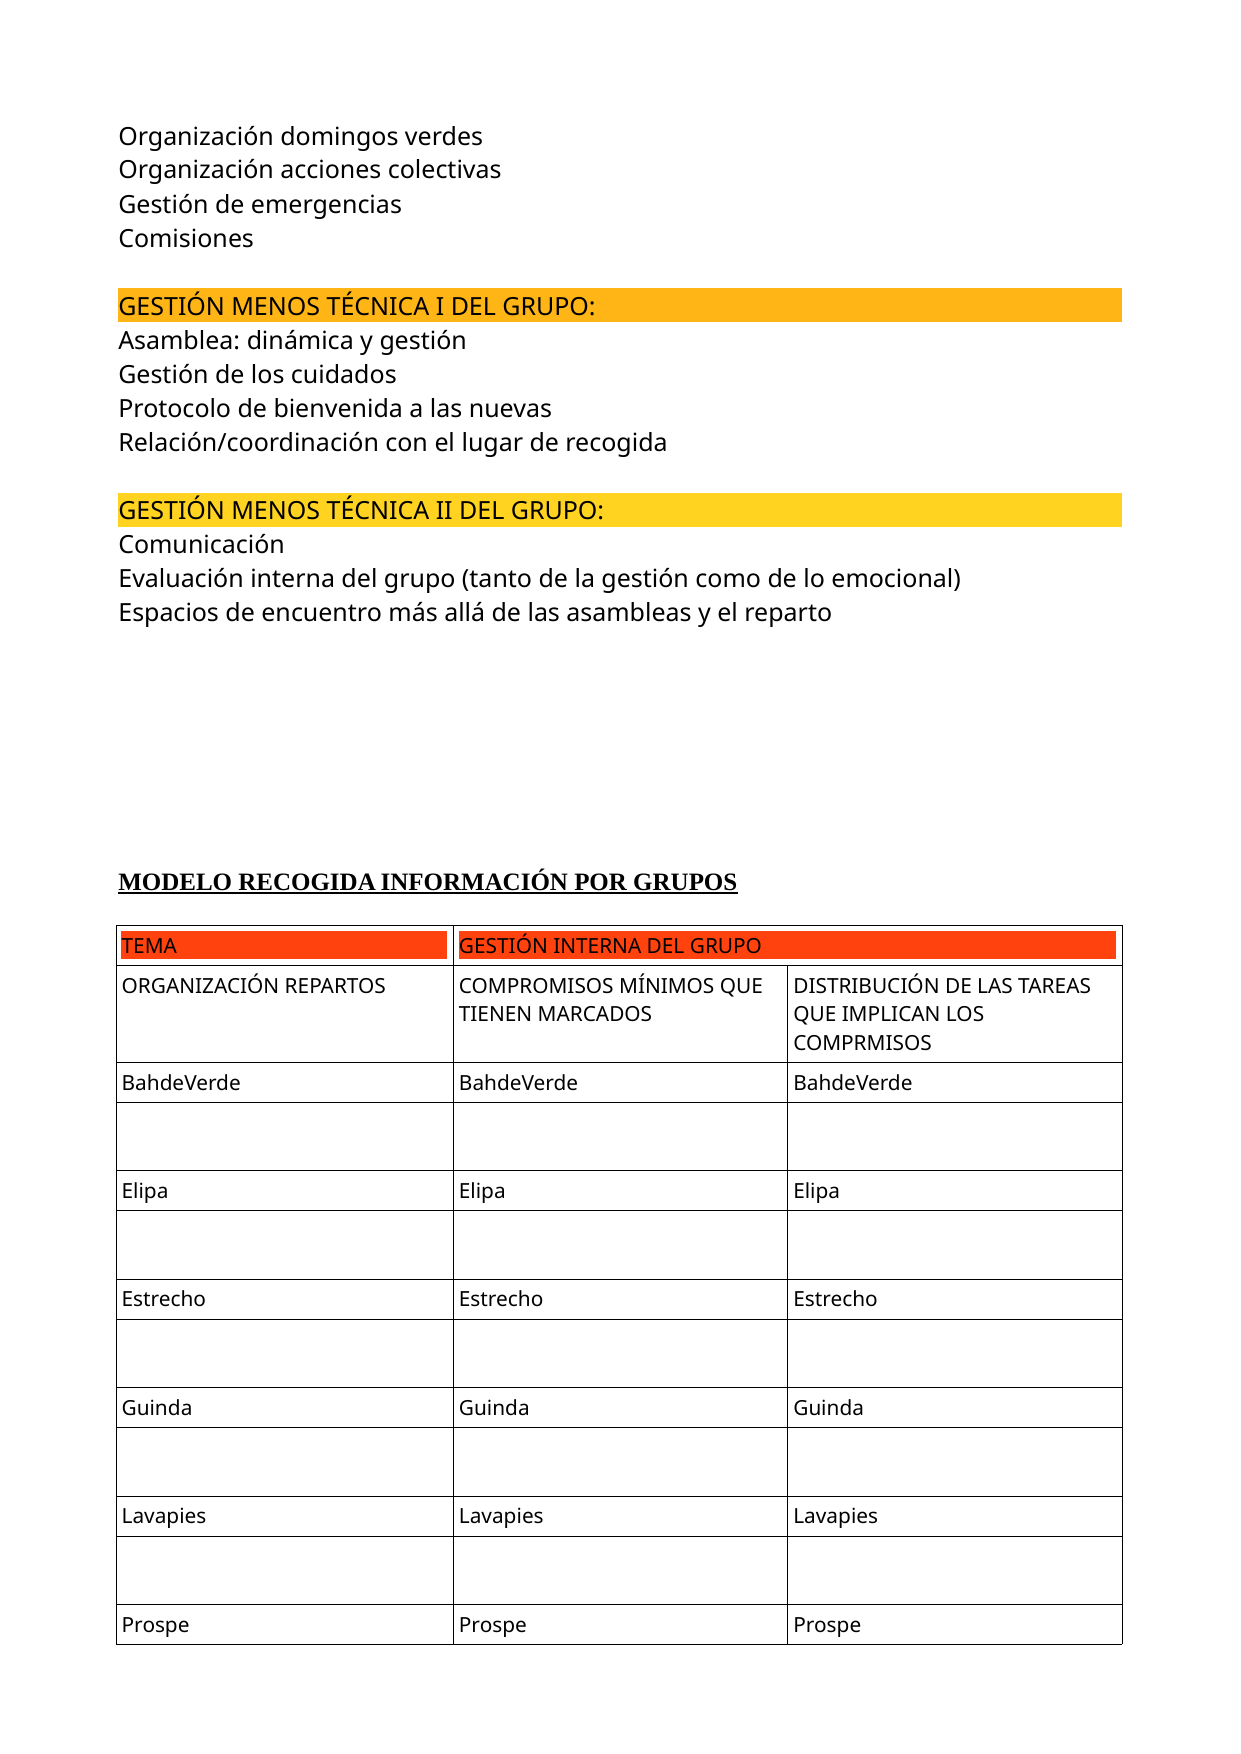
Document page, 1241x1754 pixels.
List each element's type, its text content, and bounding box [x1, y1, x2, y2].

text Relación/coordinación con el lugar de recogida [118, 425, 1122, 459]
table_cell Lavapies [117, 1497, 453, 1536]
table_cell COMPROMISOS MÍNIMOS QUE TIENEN MARCADOS [454, 966, 787, 1062]
table_cell Prospe [788, 1605, 1122, 1644]
table_cell Prospe [454, 1605, 787, 1644]
table_cell Guinda [454, 1388, 787, 1427]
text Gestión de los cuidados [118, 357, 1122, 391]
table_cell [117, 1320, 453, 1387]
table_cell [117, 1537, 453, 1604]
text Comisiones [118, 220, 1122, 254]
text Comunicación [118, 527, 1122, 561]
table_cell [454, 1320, 787, 1387]
text Asamblea: dinámica y gestión [118, 322, 1122, 357]
table_cell [788, 1537, 1122, 1604]
table_cell [117, 1428, 453, 1496]
table_cell Elipa [454, 1171, 787, 1210]
text Organización domingos verdes [118, 118, 1122, 152]
table_cell [454, 1211, 787, 1279]
table_cell Prospe [117, 1605, 453, 1644]
table_cell [454, 1103, 787, 1170]
table_header GESTIÓN INTERNA DEL GRUPO [454, 926, 1122, 965]
table_cell [788, 1428, 1122, 1496]
text Espacios de encuentro más allá de las asambleas y el reparto [118, 595, 1122, 629]
table_cell Elipa [788, 1171, 1122, 1210]
table_cell BahdeVerde [117, 1063, 453, 1102]
text GESTIÓN MENOS TÉCNICA I DEL GRUPO: [118, 288, 1122, 322]
text GESTIÓN MENOS TÉCNICA II DEL GRUPO: [118, 493, 1122, 527]
table_cell ORGANIZACIÓN REPARTOS [117, 966, 453, 1062]
table_cell [117, 1211, 453, 1279]
table_cell Lavapies [788, 1497, 1122, 1536]
table_cell Estrecho [788, 1280, 1122, 1319]
table_cell Elipa [117, 1171, 453, 1210]
table_cell [788, 1320, 1122, 1387]
table_cell Lavapies [454, 1497, 787, 1536]
text Gestión de emergencias [118, 186, 1122, 220]
text Organización acciones colectivas [118, 152, 1122, 186]
table_cell Guinda [788, 1388, 1122, 1427]
table_cell Guinda [117, 1388, 453, 1427]
table_cell [117, 1103, 453, 1170]
table_cell Estrecho [454, 1280, 787, 1319]
table_cell [454, 1428, 787, 1496]
table_cell BahdeVerde [454, 1063, 787, 1102]
text MODELO RECOGIDA INFORMACIÓN POR GRUPOS [118, 867, 1122, 896]
table_cell [788, 1211, 1122, 1279]
table_cell DISTRIBUCIÓN DE LAS TAREAS QUE IMPLICAN LOS COMPRMISOS [788, 966, 1122, 1062]
text Protocolo de bienvenida a las nuevas [118, 391, 1122, 425]
table_cell [788, 1103, 1122, 1170]
table_header TEMA [117, 926, 453, 965]
table_cell Estrecho [117, 1280, 453, 1319]
table_cell [454, 1537, 787, 1604]
text Evaluación interna del grupo (tanto de la gestión como de lo emocional) [118, 561, 1122, 595]
table_cell BahdeVerde [788, 1063, 1122, 1102]
